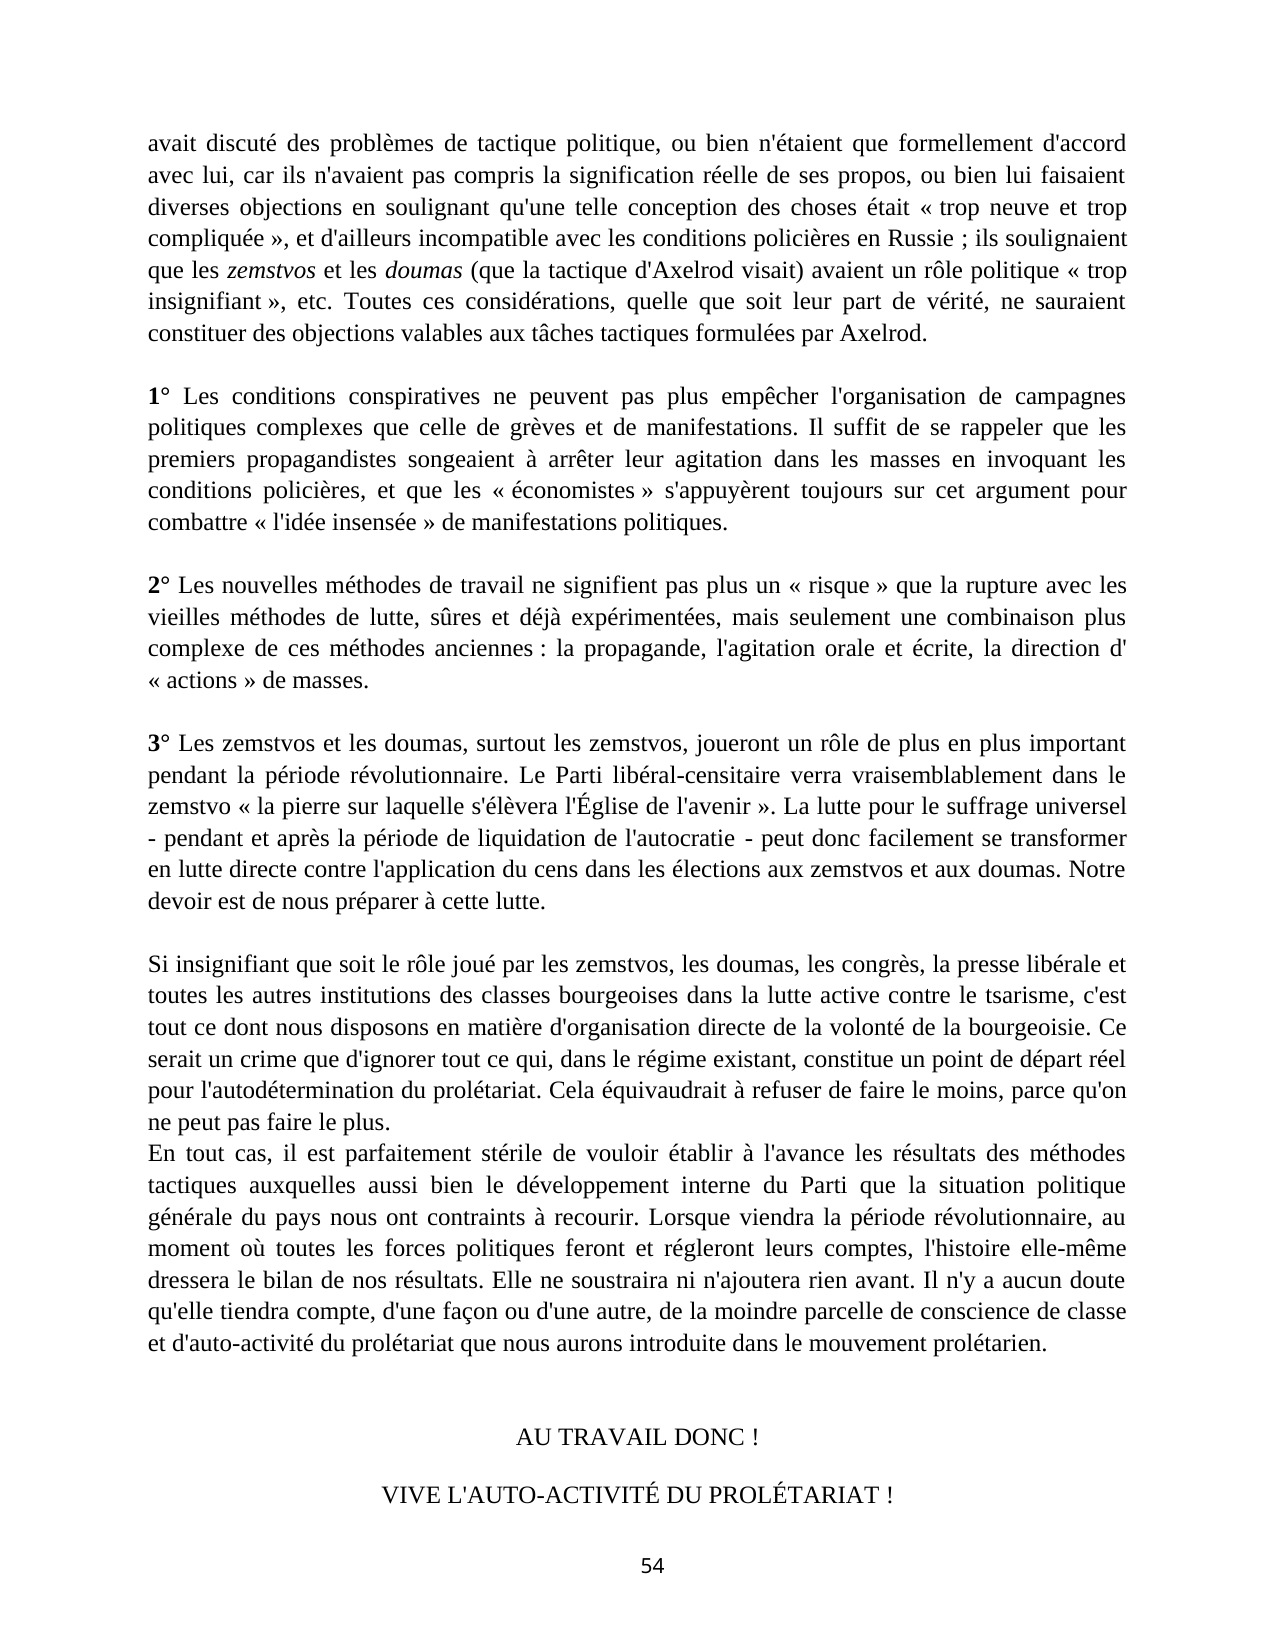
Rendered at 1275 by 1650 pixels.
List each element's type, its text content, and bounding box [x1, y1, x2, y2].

text En tout cas, il est parfaitement stérile de vouloir établir à l'avance les résultats des méthodes tactiques auxquelles aussi bien le développement interne du Parti que la situation politique générale du pays nous ont contraints à recourir. Lorsque viendra la période révolutionnaire, au moment où toutes les forces politiques feront et régleront leurs comptes, l'histoire elle-même dressera le bilan de nos résultats. Elle ne soustraira ni n'ajoutera rien avant. Il n'y a aucun doute qu'elle tiendra compte, d'une façon ou d'une autre, de la moindre parcelle de conscience de classe et d'auto-activité du prolétariat que nous aurons introduite dans le mouvement prolétarien. [148, 1138, 1127, 1357]
text AU TRAVAIL DONC ! [148, 1422, 1127, 1451]
text 3° Les zemstvos et les doumas, surtout les zemstvos, joueront un rôle de plus en plus important pendant la période révolutionnaire. Le Parti libéral-censitaire verra vraisemblablement dans le zemstvo « la pierre sur laquelle s'élèvera l'Église de l'avenir ». La lutte pour le suffrage universel ‑ pendant et après la période de liquidation de l'autocratie ‑ peut donc facilement se transformer en lutte directe contre l'application du cens dans les élections aux zemstvos et aux doumas. Notre devoir est de nous préparer à cette lutte. [148, 728, 1127, 915]
text VIVE L'AUTO-ACTIVITÉ DU PROLÉTARIAT ! [148, 1480, 1127, 1509]
text Si insignifiant que soit le rôle joué par les zemstvos, les doumas, les congrès, la presse libérale et toutes les autres institutions des classes bourgeoises dans la lutte active contre le tsarisme, c'est tout ce dont nous disposons en matière d'organisation directe de la volonté de la bourgeoisie. Ce serait un crime que d'ignorer tout ce qui, dans le régime existant, constitue un point de départ réel pour l'autodétermination du prolétariat. Cela équivaudrait à refuser de faire le moins, parce qu'on ne peut pas faire le plus. [148, 949, 1127, 1136]
text 2° Les nouvelles méthodes de travail ne signifient pas plus un « risque » que la rupture avec les vieilles méthodes de lutte, sûres et déjà expérimentées, mais seulement une combinaison plus complexe de ces méthodes anciennes : la propagande, l'agitation orale et écrite, la direction d' « actions » de masses. [148, 570, 1127, 694]
text 1° Les conditions conspiratives ne peuvent pas plus empêcher l'organisation de campagnes politiques complexes que celle de grèves et de manifestations. Il suffit de se rappeler que les premiers propagandistes songeaient à arrêter leur agitation dans les masses en invoquant les conditions policières, et que les « économistes » s'appuyèrent toujours sur cet argument pour combattre « l'idée insensée » de manifestations politiques. [148, 381, 1127, 536]
text avait discuté des problèmes de tactique politique, ou bien n'étaient que formellement d'accord avec lui, car ils n'avaient pas compris la signification réelle de ses propos, ou bien lui faisaient diverses objections en soulignant qu'une telle conception des choses était « trop neuve et trop compliquée », et d'ailleurs incompatible avec les conditions policières en Russie ; ils soulignaient que les zemstvos et les doumas (que la tactique d'Axelrod visait) avaient un rôle politique « trop insignifiant », etc. Toutes ces considérations, quelle que soit leur part de vérité, ne sauraient constituer des objections valables aux tâches tactiques formulées par Axelrod. [148, 128, 1127, 347]
